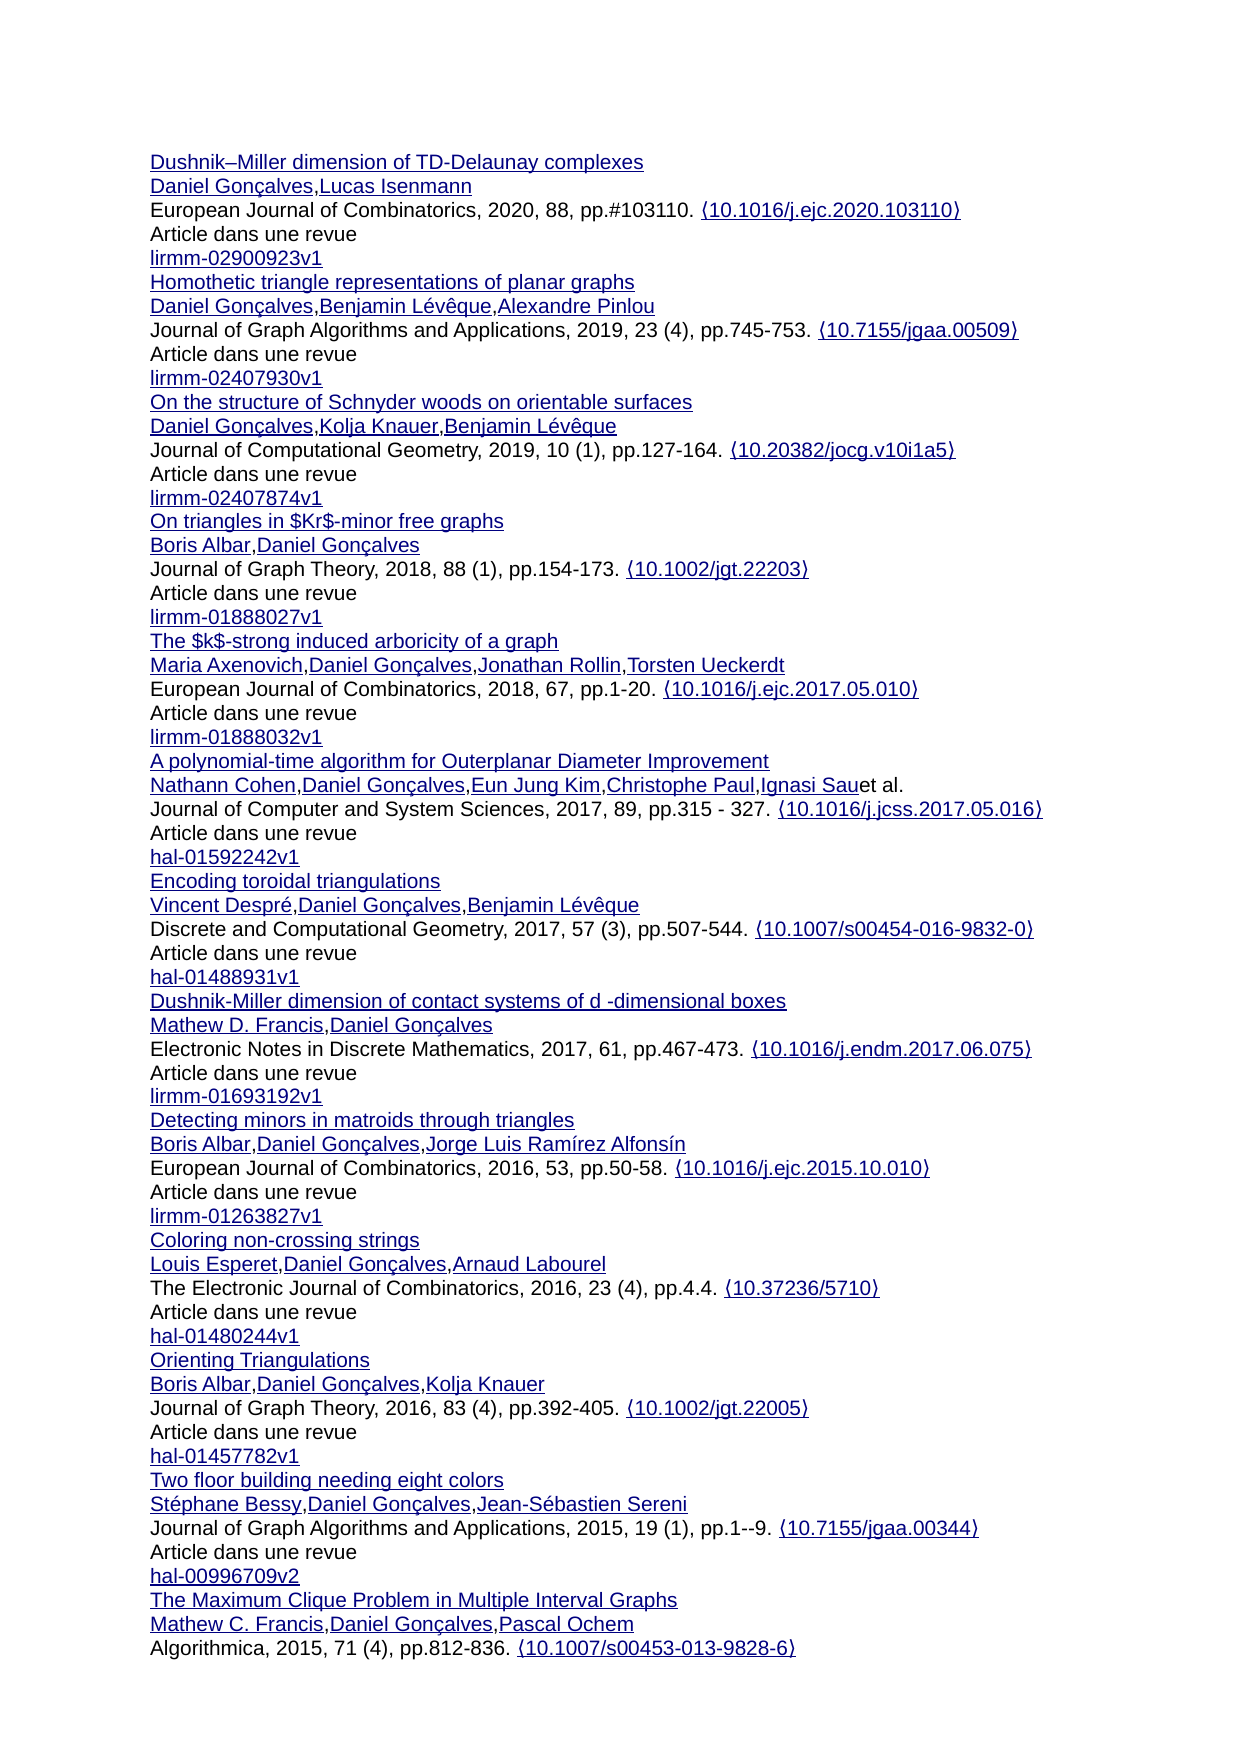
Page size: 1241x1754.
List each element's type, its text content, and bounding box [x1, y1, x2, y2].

table_cell On triangles in $Kr$-minor free graphs Boris Albar,Daniel Gonçalves Journal of Graph Theory, 2018, 88 (1), pp.154-173. ⟨10.1002/jgt.22203⟩ Article dans une revue lirmm-01888027v1 [150, 509, 1090, 629]
table_cell Dushnik–Miller dimension of TD-Delaunay complexes Daniel Gonçalves,Lucas Isenmann European Journal of Combinatorics, 2020, 88, pp.#103110. ⟨10.1016/j.ejc.2020.103110⟩ Article dans une revue lirmm-02900923v1 [150, 150, 1090, 270]
table_cell Two floor building needing eight colors Stéphane Bessy,Daniel Gonçalves,Jean-Sébastien Sereni Journal of Graph Algorithms and Applications, 2015, 19 (1), pp.1--9. ⟨10.7155/jgaa.00344⟩ Article dans une revue hal-00996709v2 [150, 1468, 1090, 1587]
table_cell Orienting Triangulations Boris Albar,Daniel Gonçalves,Kolja Knauer Journal of Graph Theory, 2016, 83 (4), pp.392-405. ⟨10.1002/jgt.22005⟩ Article dans une revue hal-01457782v1 [150, 1348, 1090, 1468]
table_cell The $k$-strong induced arboricity of a graph Maria Axenovich,Daniel Gonçalves,Jonathan Rollin,Torsten Ueckerdt European Journal of Combinatorics, 2018, 67, pp.1-20. ⟨10.1016/j.ejc.2017.05.010⟩ Article dans une revue lirmm-01888032v1 [150, 629, 1090, 749]
table_cell A polynomial-time algorithm for Outerplanar Diameter Improvement Nathann Cohen,Daniel Gonçalves,Eun Jung Kim,Christophe Paul,Ignasi Sauet al. Journal of Computer and System Sciences, 2017, 89, pp.315 - 327. ⟨10.1016/j.jcss.2017.05.016⟩ Article dans une revue hal-01592242v1 [150, 749, 1090, 869]
table_cell Coloring non-crossing strings Louis Esperet,Daniel Gonçalves,Arnaud Labourel The Electronic Journal of Combinatorics, 2016, 23 (4), pp.4.4. ⟨10.37236/5710⟩ Article dans une revue hal-01480244v1 [150, 1228, 1090, 1348]
table_cell Encoding toroidal triangulations Vincent Despré,Daniel Gonçalves,Benjamin Lévêque Discrete and Computational Geometry, 2017, 57 (3), pp.507-544. ⟨10.1007/s00454-016-9832-0⟩ Article dans une revue hal-01488931v1 [150, 869, 1090, 988]
table_cell On the structure of Schnyder woods on orientable surfaces Daniel Gonçalves,Kolja Knauer,Benjamin Lévêque Journal of Computational Geometry, 2019, 10 (1), pp.127-164. ⟨10.20382/jocg.v10i1a5⟩ Article dans une revue lirmm-02407874v1 [150, 390, 1090, 509]
table_cell Detecting minors in matroids through triangles Boris Albar,Daniel Gonçalves,Jorge Luis Ramírez Alfonsín European Journal of Combinatorics, 2016, 53, pp.50-58. ⟨10.1016/j.ejc.2015.10.010⟩ Article dans une revue lirmm-01263827v1 [150, 1108, 1090, 1228]
table_cell The Maximum Clique Problem in Multiple Interval Graphs Mathew C. Francis,Daniel Gonçalves,Pascal Ochem Algorithmica, 2015, 71 (4), pp.812-836. ⟨10.1007/s00453-013-9828-6⟩ [150, 1588, 1090, 1659]
table_cell Dushnik-Miller dimension of contact systems of d -dimensional boxes Mathew D. Francis,Daniel Gonçalves Electronic Notes in Discrete Mathematics, 2017, 61, pp.467-473. ⟨10.1016/j.endm.2017.06.075⟩ Article dans une revue lirmm-01693192v1 [150, 989, 1090, 1108]
table_cell Homothetic triangle representations of planar graphs Daniel Gonçalves,Benjamin Lévêque,Alexandre Pinlou Journal of Graph Algorithms and Applications, 2019, 23 (4), pp.745-753. ⟨10.7155/jgaa.00509⟩ Article dans une revue lirmm-02407930v1 [150, 270, 1090, 389]
